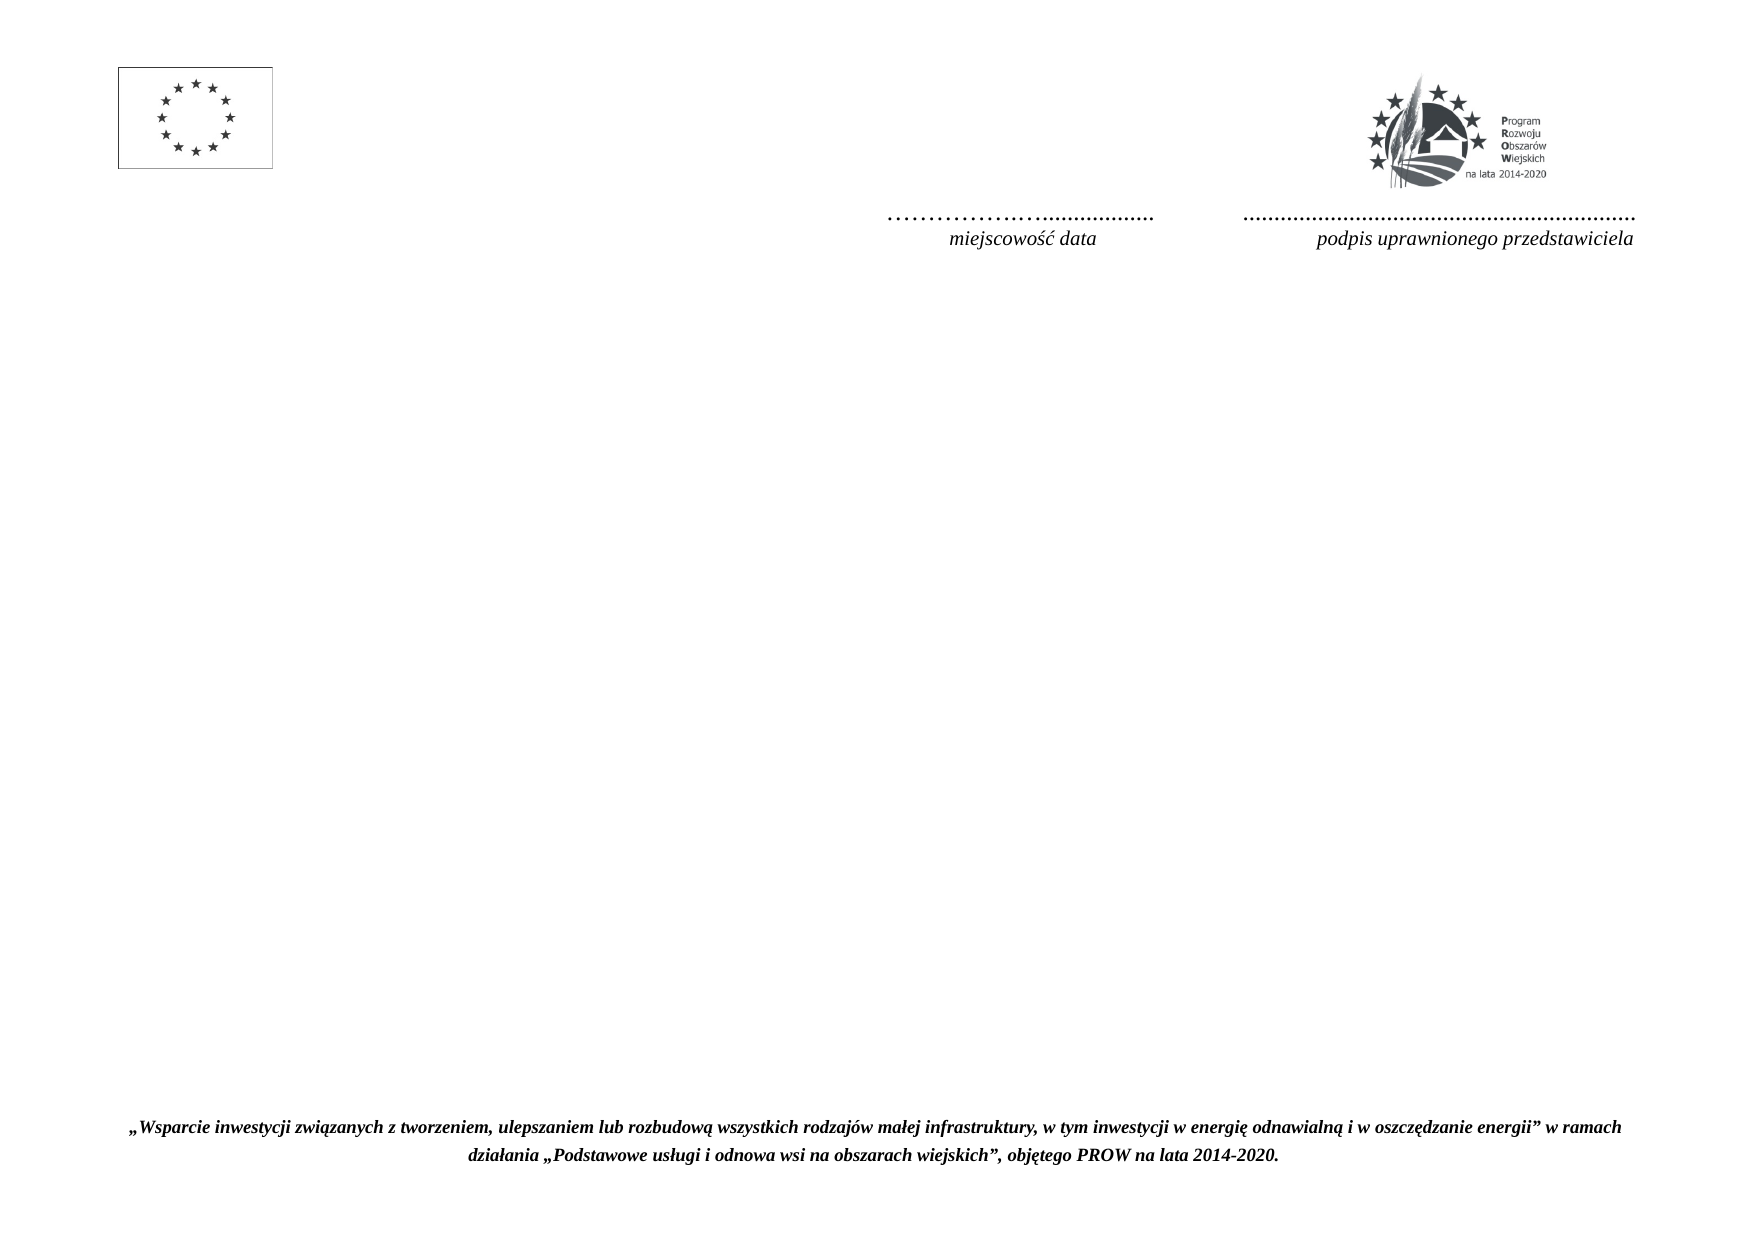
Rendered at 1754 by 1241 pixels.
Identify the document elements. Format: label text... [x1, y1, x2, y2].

text miejscowość data podpis uprawnionego przedstawiciela [265, 226, 1636, 250]
text …………….….................. ............................................................... [339, 197, 1636, 226]
